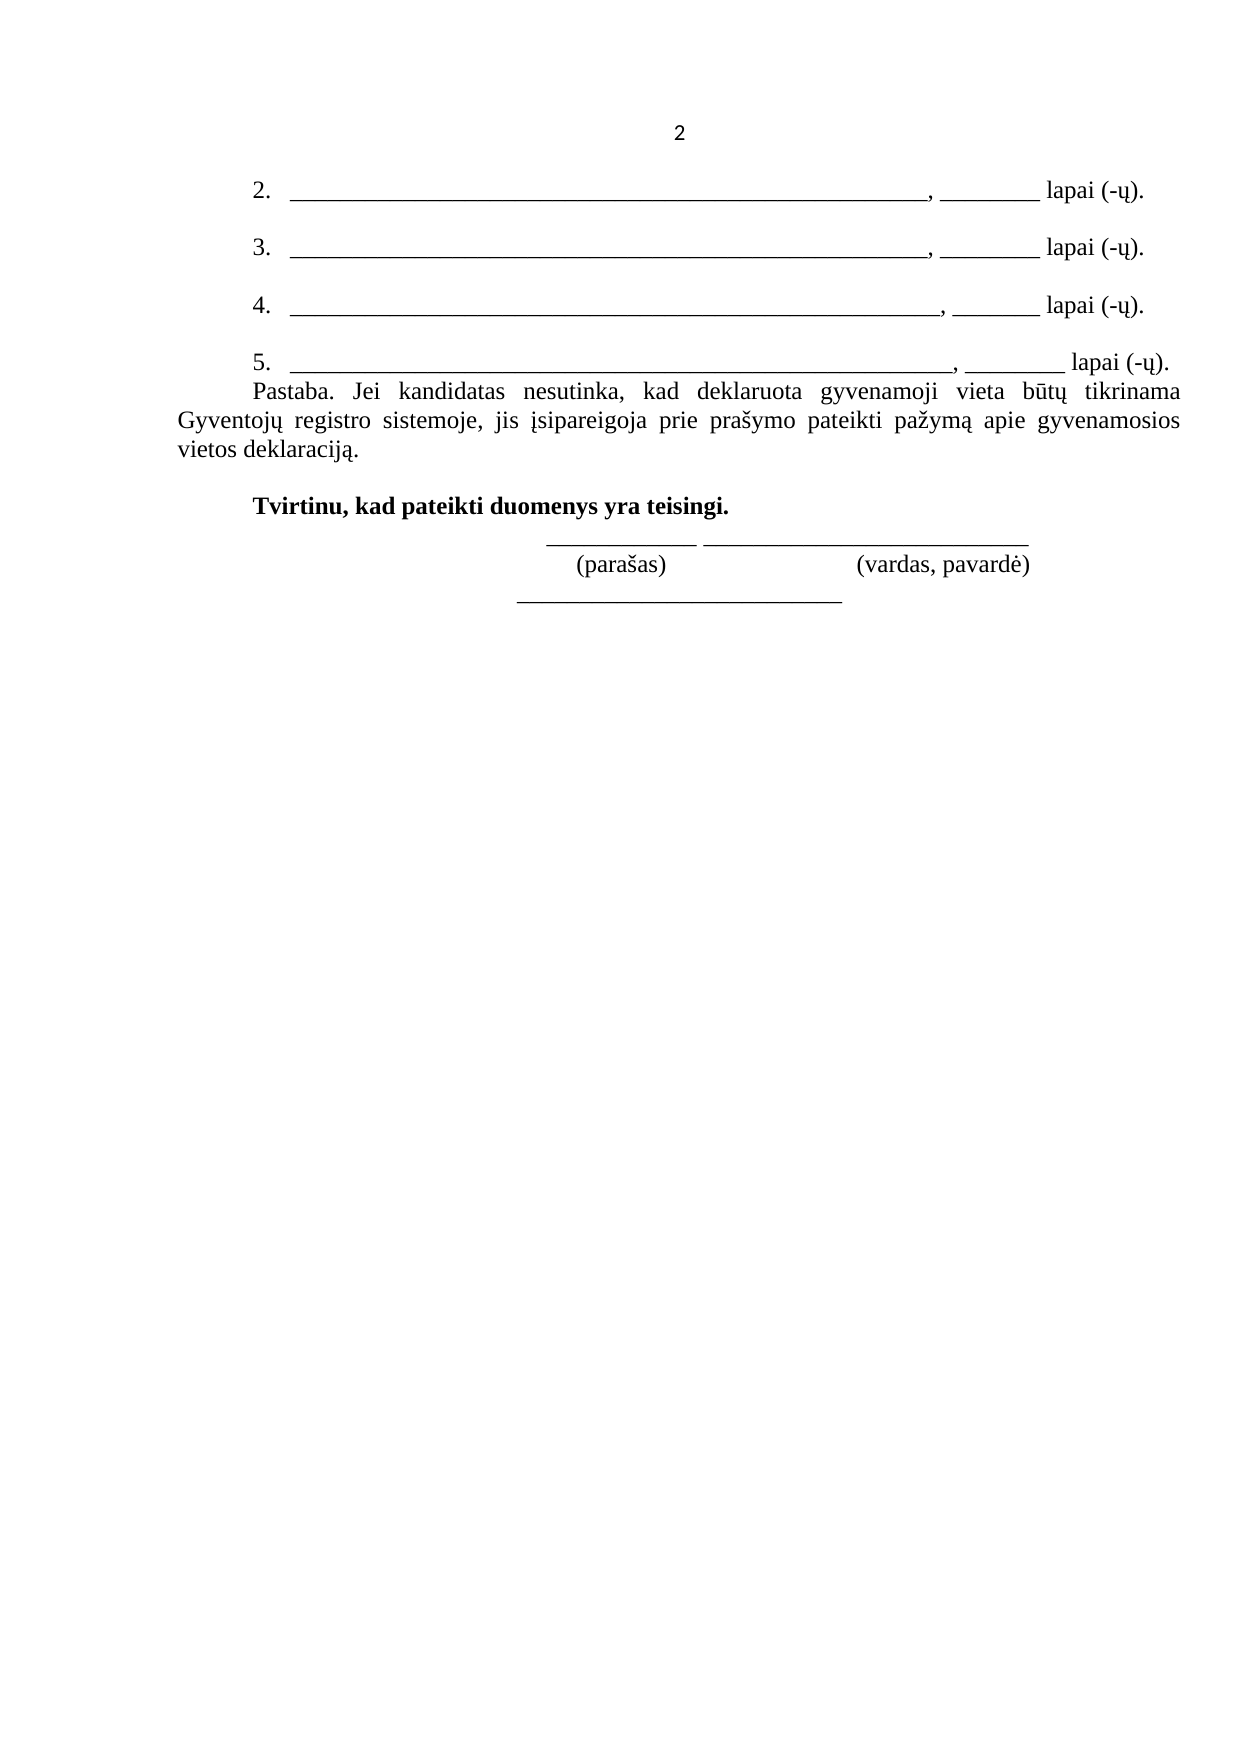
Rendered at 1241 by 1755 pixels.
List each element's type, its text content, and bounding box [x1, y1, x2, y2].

text 3. ___________________________________________________, ________ lapai (-ų). [252, 232, 1181, 261]
text __________________________ [177, 577, 1181, 606]
text (parašas) (vardas, pavardė) [178, 549, 1181, 577]
text Pastaba. Jei kandidatas nesutinka, kad deklaruota gyvenamoji vieta būtų tikrinama Gyventojų registro sistemoje, jis įsipareigoja prie prašymo pateikti pažymą apie gyvenamosios vietos deklaraciją. [177, 376, 1181, 462]
text Tvirtinu, kad pateikti duomenys yra teisingi. [177, 491, 1181, 520]
text 5. _____________________________________________________, ________ lapai (-ų). [252, 347, 1181, 376]
text ____________ __________________________ [178, 520, 1181, 549]
text 2. ___________________________________________________, ________ lapai (-ų). [252, 175, 1181, 204]
text 4. ____________________________________________________, _______ lapai (-ų). [252, 290, 1181, 319]
